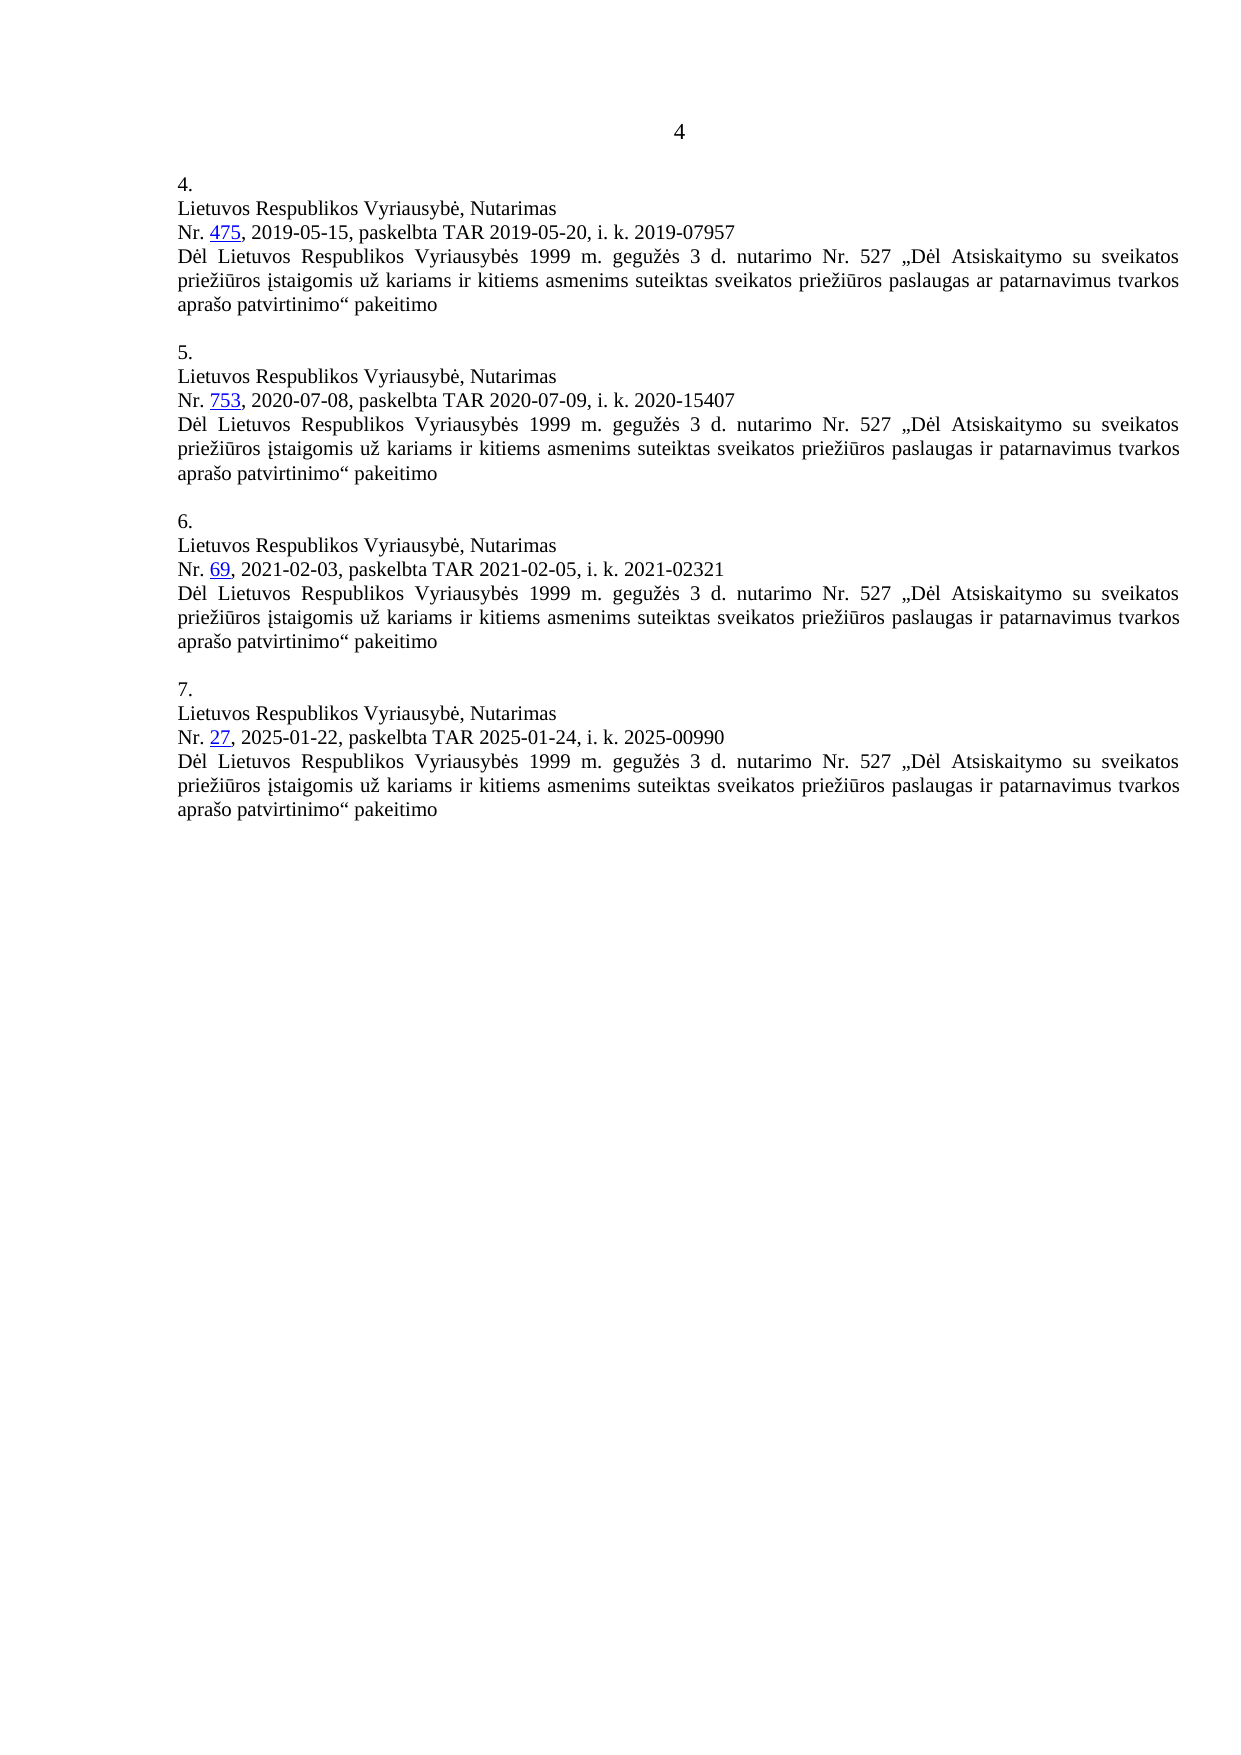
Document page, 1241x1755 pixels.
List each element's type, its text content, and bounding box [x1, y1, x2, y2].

text Nr. 27, 2025-01-22, paskelbta TAR 2025-01-24, i. k. 2025-00990 [177, 725, 1181, 749]
text Nr. 69, 2021-02-03, paskelbta TAR 2021-02-05, i. k. 2021-02321 [177, 557, 1181, 581]
text Lietuvos Respublikos Vyriausybė, Nutarimas [177, 364, 1181, 388]
text 4. [177, 172, 1181, 196]
text Lietuvos Respublikos Vyriausybė, Nutarimas [177, 196, 1181, 220]
text 5. [177, 340, 1181, 364]
text Dėl Lietuvos Respublikos Vyriausybės 1999 m. gegužės 3 d. nutarimo Nr. 527 „Dėl Atsiskaitymo su sveikatos priežiūros įstaigomis už kariams ir kitiems asmenims suteiktas sveikatos priežiūros paslaugas ar patarnavimus tvarkos aprašo patvirtinimo“ pakeitimo [177, 244, 1181, 316]
text Nr. 475, 2019-05-15, paskelbta TAR 2019-05-20, i. k. 2019-07957 [177, 220, 1181, 244]
text 6. [177, 508, 1181, 533]
text 7. [177, 677, 1181, 701]
text Dėl Lietuvos Respublikos Vyriausybės 1999 m. gegužės 3 d. nutarimo Nr. 527 „Dėl Atsiskaitymo su sveikatos priežiūros įstaigomis už kariams ir kitiems asmenims suteiktas sveikatos priežiūros paslaugas ir patarnavimus tvarkos aprašo patvirtinimo“ pakeitimo [177, 749, 1181, 821]
text Lietuvos Respublikos Vyriausybė, Nutarimas [177, 701, 1181, 725]
text Dėl Lietuvos Respublikos Vyriausybės 1999 m. gegužės 3 d. nutarimo Nr. 527 „Dėl Atsiskaitymo su sveikatos priežiūros įstaigomis už kariams ir kitiems asmenims suteiktas sveikatos priežiūros paslaugas ir patarnavimus tvarkos aprašo patvirtinimo“ pakeitimo [177, 412, 1181, 484]
text Nr. 753, 2020-07-08, paskelbta TAR 2020-07-09, i. k. 2020-15407 [177, 388, 1181, 412]
text Lietuvos Respublikos Vyriausybė, Nutarimas [177, 533, 1181, 557]
text Dėl Lietuvos Respublikos Vyriausybės 1999 m. gegužės 3 d. nutarimo Nr. 527 „Dėl Atsiskaitymo su sveikatos priežiūros įstaigomis už kariams ir kitiems asmenims suteiktas sveikatos priežiūros paslaugas ir patarnavimus tvarkos aprašo patvirtinimo“ pakeitimo [177, 581, 1181, 653]
